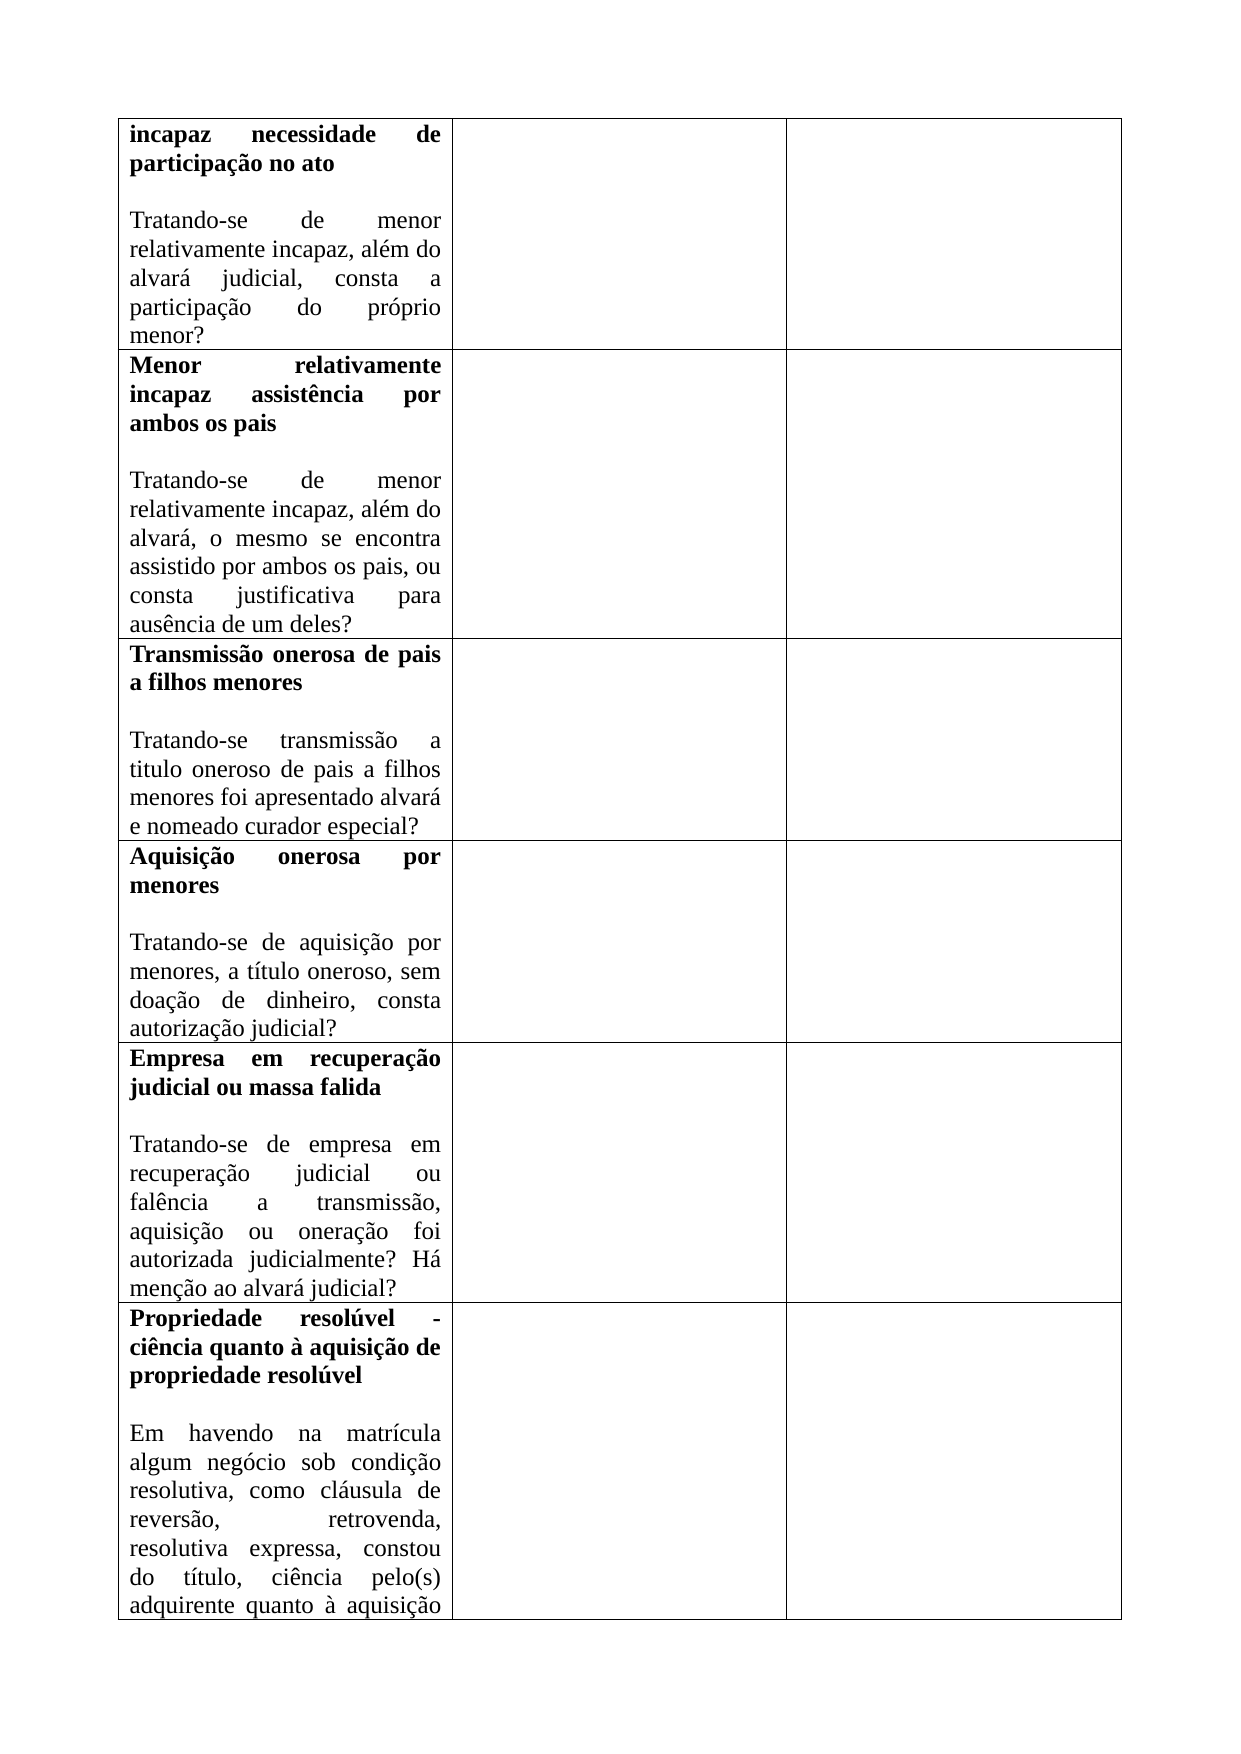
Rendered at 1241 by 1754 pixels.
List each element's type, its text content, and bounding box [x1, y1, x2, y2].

table_cell Empresa em recuperação judicial ou massa falida Tratando-se de empresa em recuperação judicial ou falência a transmissão, aquisição ou oneração foi autorizada judicialmente? Há menção ao alvará judicial? [119, 1043, 452, 1302]
table_cell Menor relativamente incapaz assistência por ambos os pais Tratando-se de menor relativamente incapaz, além do alvará, o mesmo se encontra assistido por ambos os pais, ou consta justificativa para ausência de um deles? [119, 350, 452, 638]
table_cell [787, 841, 1121, 1042]
table_cell Propriedade resolúvel - ciência quanto à aquisição de propriedade resolúvel Em havendo na matrícula algum negócio sob condição resolutiva, como cláusula de reversão, retrovenda, resolutiva expressa, constou do título, ciência pelo(s) adquirente quanto à aquisição [119, 1303, 452, 1619]
table_cell [787, 639, 1121, 840]
table_cell [787, 1303, 1121, 1619]
table_cell [453, 841, 786, 1042]
table_cell incapaz necessidade de participação no ato Tratando-se de menor relativamente incapaz, além do alvará judicial, consta a participação do próprio menor? [119, 119, 452, 349]
table_cell [453, 1303, 786, 1619]
table_cell [787, 1043, 1121, 1302]
table_cell [453, 350, 786, 638]
table_cell [787, 119, 1121, 349]
table_cell [453, 119, 786, 349]
table_cell Transmissão onerosa de pais a filhos menores Tratando-se transmissão a titulo oneroso de pais a filhos menores foi apresentado alvará e nomeado curador especial? [119, 639, 452, 840]
table_cell [787, 350, 1121, 638]
table_cell Aquisição onerosa por menores Tratando-se de aquisição por menores, a título oneroso, sem doação de dinheiro, consta autorização judicial? [119, 841, 452, 1042]
table_cell [453, 1043, 786, 1302]
table_cell [453, 639, 786, 840]
